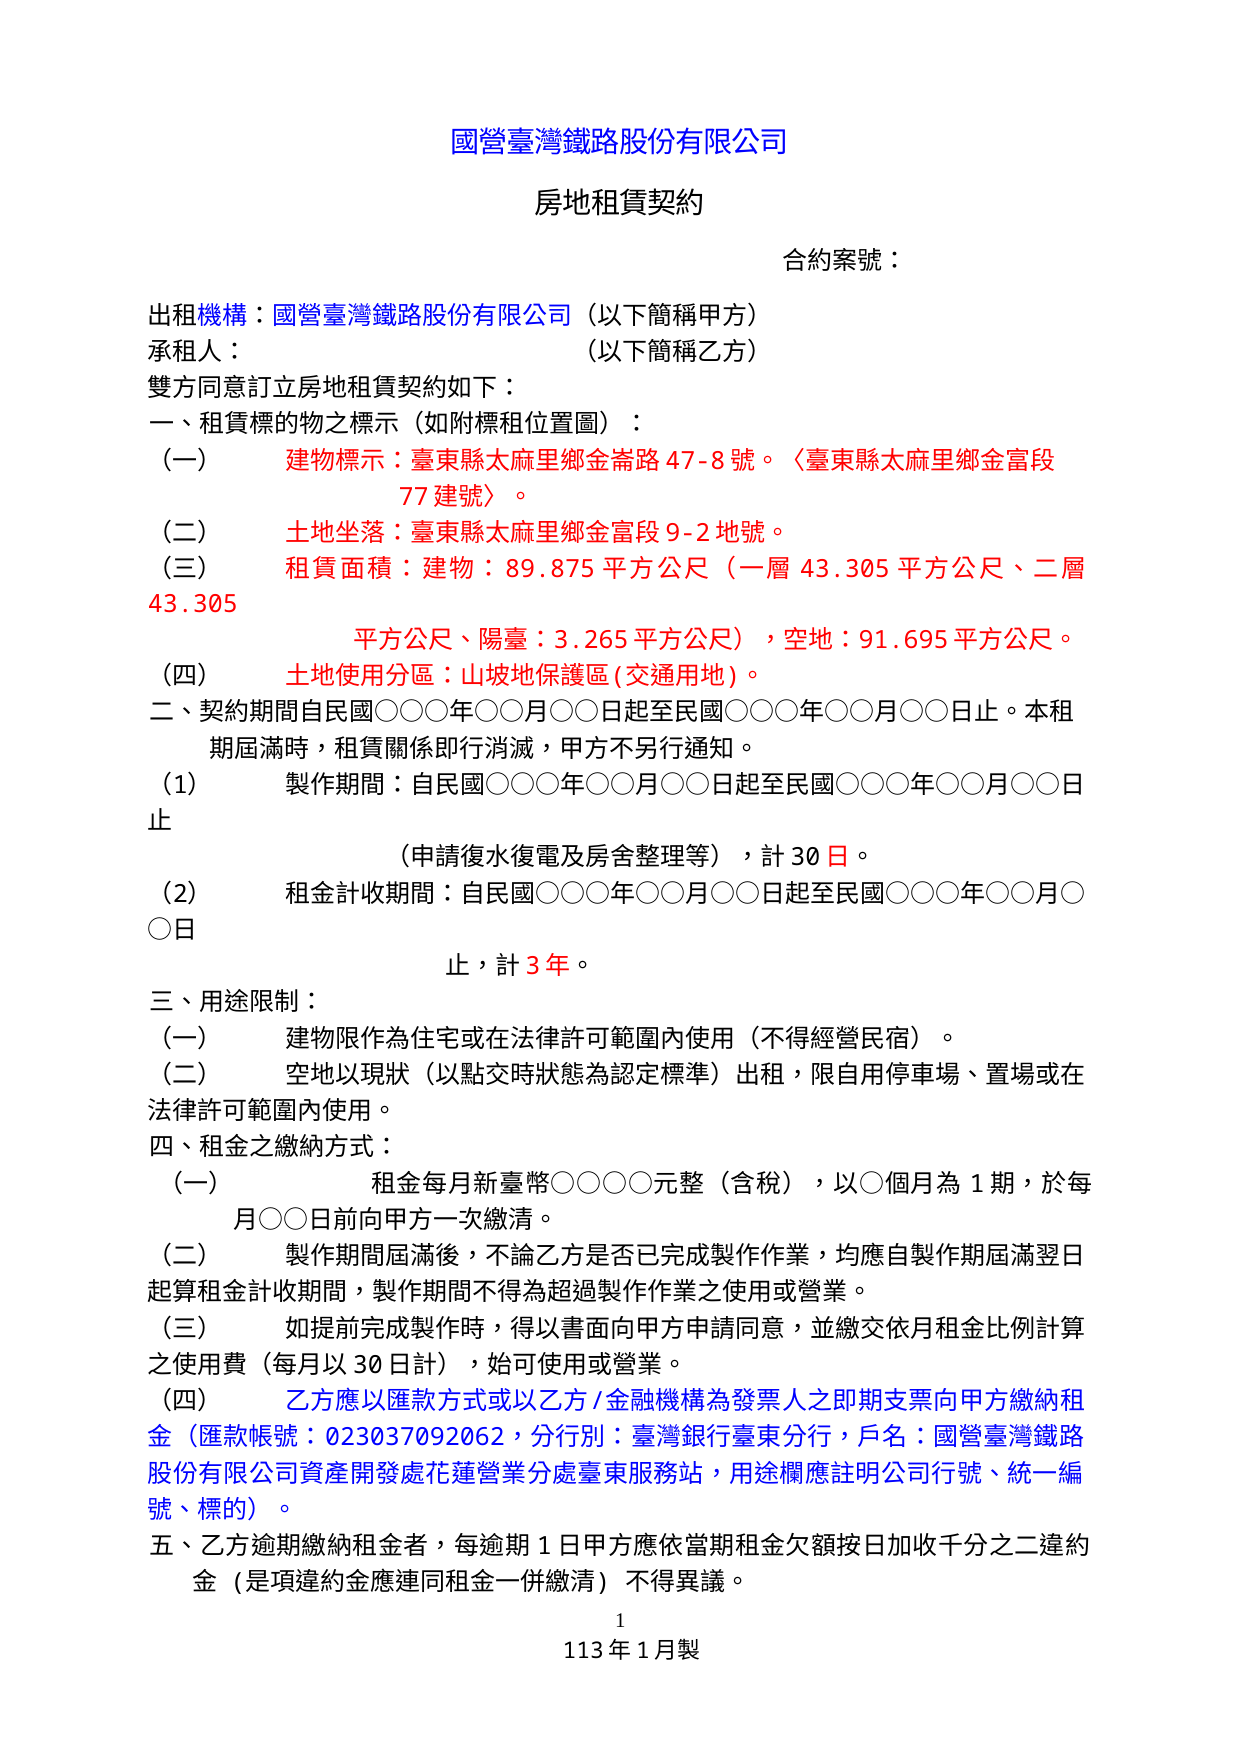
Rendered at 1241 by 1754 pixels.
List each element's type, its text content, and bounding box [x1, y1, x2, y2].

list 土地使用分區：山坡地保護區(交通用地)。 [148, 656, 1087, 692]
list 製作期間屆滿後，不論乙方是否已完成製作作業，均應自製作期屆滿翌日起算租金計收期間，製作期間不得為超過製作作業之使用或營業。 [148, 1236, 1087, 1308]
list 製作期間：自民國○○○年○○月○○日起至民國○○○年○○月○○日止 [148, 764, 1087, 837]
text 五、乙方逾期繳納租金者，每逾期1日甲方應依當期租金欠額按日加收千分之二違約金 (是項違約金應連同租金一併繳清) 不得異議。 [149, 1526, 1092, 1598]
text 止，計3年。 [235, 946, 1087, 982]
list 租賃面積：建物：89.875平方公尺（一層43.305平方公尺、二層43.305 [148, 549, 1087, 619]
list 乙方應以匯款方式或以乙方/金融機構為發票人之即期支票向甲方繳納租金（匯款帳號：023037092062，分行別：臺灣銀行臺東分行，戶名：國營臺灣鐵路股份有限公司資產開發處花蓮營業分處臺東服務站，用途欄應註明公司行號、統一編號、標的）。 [148, 1381, 1087, 1526]
text 房地租賃契約 [147, 179, 1092, 221]
text 承租人： （以下簡稱乙方） [148, 331, 1092, 368]
text 國營臺灣鐵路股份有限公司 [147, 118, 1092, 160]
text 出租機構：國營臺灣鐵路股份有限公司（以下簡稱甲方） [148, 295, 1092, 331]
list 空地以現狀（以點交時狀態為認定標準）出租，限自用停車場、置場或在法律許可範圍內使用。 [148, 1054, 1087, 1127]
text 雙方同意訂立房地租賃契約如下： [148, 368, 1092, 404]
list 租金計收期間：自民國○○○年○○月○○日起至民國○○○年○○月○○日 [148, 873, 1087, 946]
text 三、用途限制： [149, 982, 1092, 1018]
text 期屆滿時，租賃關係即行消滅，甲方不另行通知。 [149, 728, 1092, 764]
text 平方公尺、陽臺：3.265平方公尺），空地：91.695平方公尺。 [158, 619, 1087, 656]
text 一、租賃標的物之標示（如附標租位置圖）： [149, 404, 1092, 440]
list 土地坐落：臺東縣太麻里鄉金富段9-2地號。 [148, 513, 1087, 549]
text 合約案號： [147, 240, 1092, 276]
text 二、契約期間自民國○○○年○○月○○日起至民國○○○年○○月○○日止。本租 [149, 692, 1092, 728]
list 建物限作為住宅或在法律許可範圍內使用（不得經營民宿）。 [148, 1018, 1087, 1054]
text 77建號〉。 [158, 476, 1087, 513]
list 建物標示：臺東縣太麻里鄉金崙路47-8號。〈臺東縣太麻里鄉金富段 [148, 440, 1087, 476]
list 租金每月新臺幣○○○○元整（含稅），以○個月為1期，於每月○○日前向甲方一次繳清。 [158, 1163, 1092, 1236]
list 如提前完成製作時，得以書面向甲方申請同意，並繳交依月租金比例計算之使用費（每月以30日計），始可使用或營業。 [148, 1308, 1087, 1381]
text （申請復水復電及房舍整理等），計30日。 [160, 837, 1087, 873]
text 四、租金之繳納方式： [149, 1127, 1092, 1163]
